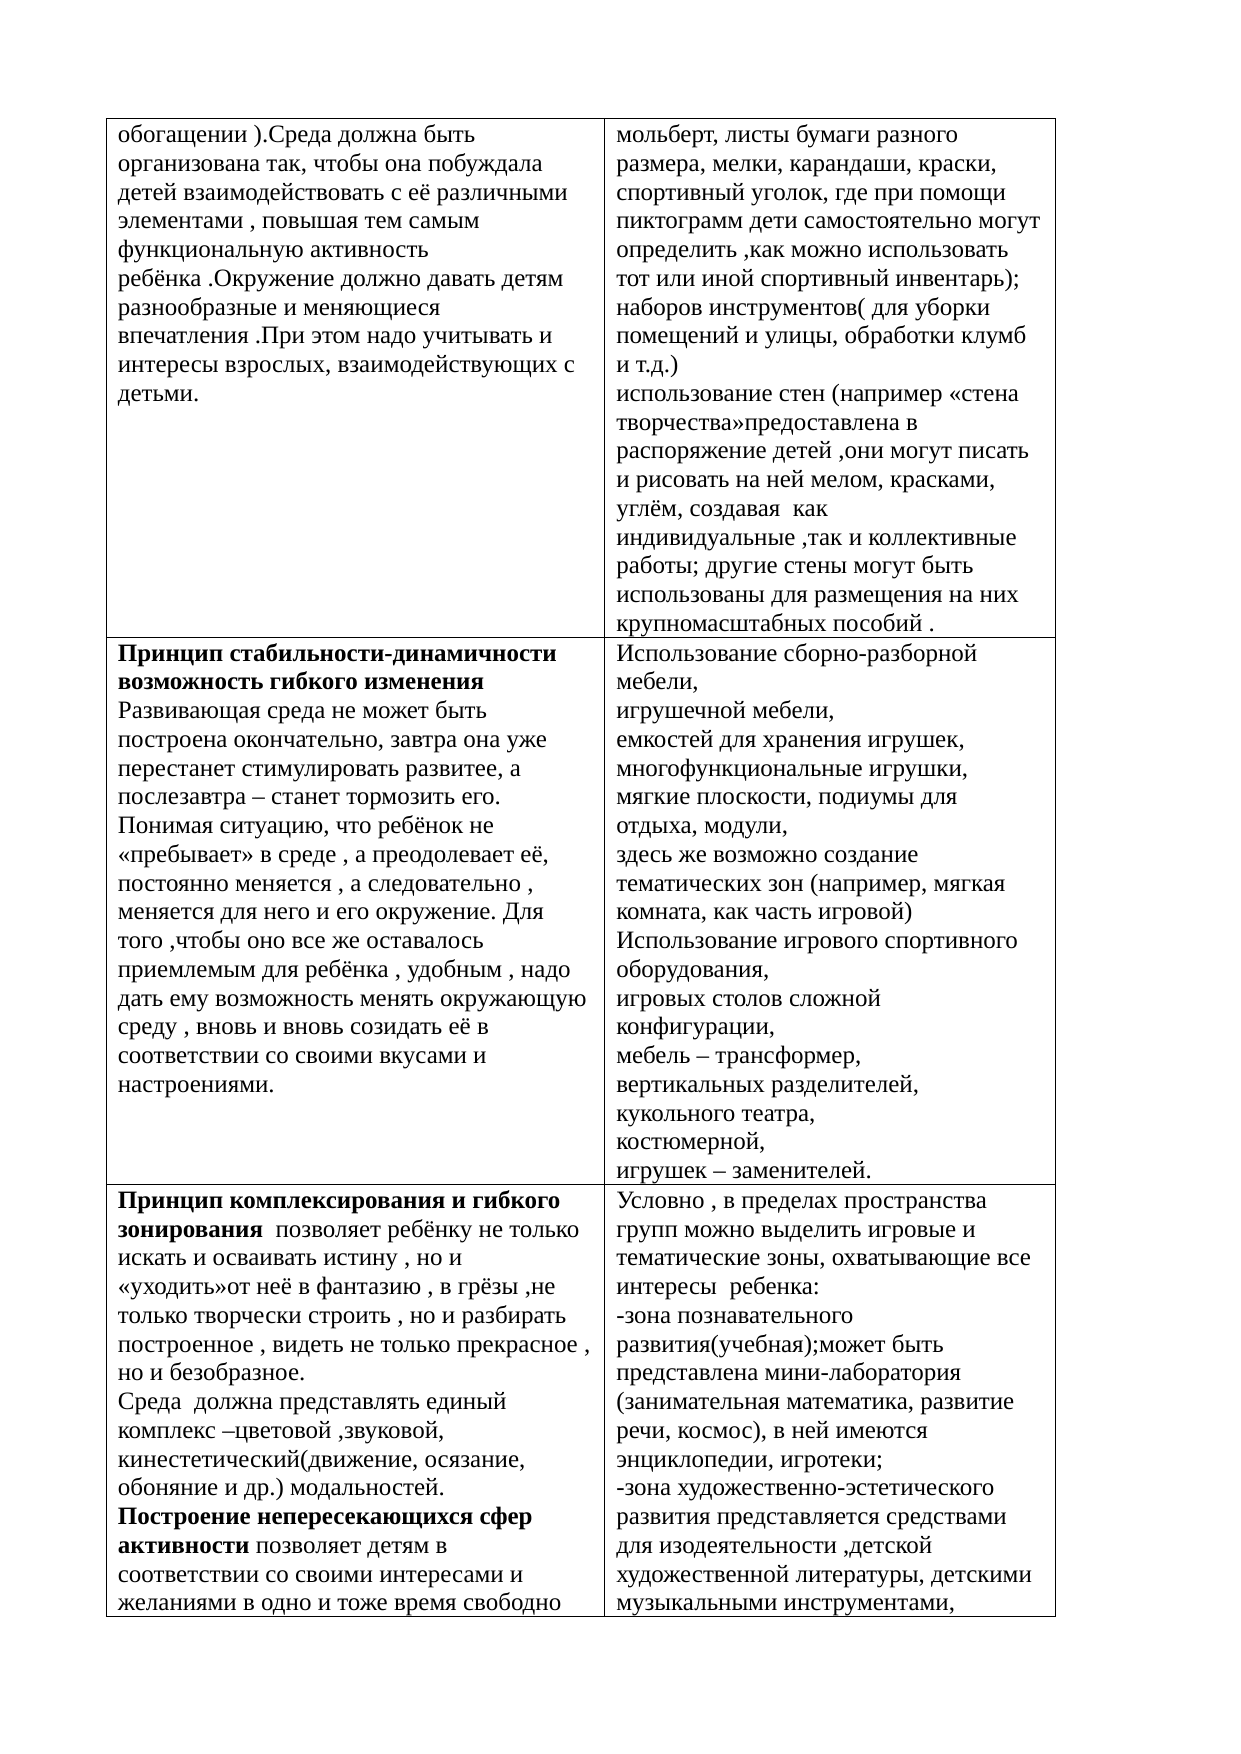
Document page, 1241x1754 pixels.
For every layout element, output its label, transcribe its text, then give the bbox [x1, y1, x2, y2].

table_cell Принцип стабильности-динамичности возможность гибкого изменения Развивающая среда не может быть построена окончательно, завтра она уже перестанет стимулировать развитее, а послезавтра – станет тормозить его. Понимая ситуацию, что ребёнок не «пребывает» в среде , а преодолевает её, постоянно меняется , а следовательно , меняется для него и его окружение. Для того ,чтобы оно все же оставалось приемлемым для ребёнка , удобным , надо дать ему возможность менять окружающую среду , вновь и вновь созидать её в соответствии со своими вкусами и настроениями. [107, 638, 604, 1184]
table_cell обогащении ).Среда должна быть организована так, чтобы она побуждала детей взаимодействовать с её различными элементами , повышая тем самым функциональную активность ребёнка .Окружение должно давать детям разнообразные и меняющиеся впечатления .При этом надо учитывать и интересы взрослых, взаимодействующих с детьми. [107, 119, 604, 637]
table_cell Принцип комплексирования и гибкого зонирования позволяет ребёнку не только искать и осваивать истину , но и «уходить»от неё в фантазию , в грёзы ,не только творчески строить , но и разбирать построенное , видеть не только прекрасное , но и безобразное. Среда должна представлять единый комплекс –цветовой ,звуковой, кинестетический(движение, осязание, обоняние и др.) модальностей. Построение непересекающихся сфер активности позволяет детям в соответствии со своими интересами и желаниями в одно и тоже время свободно [107, 1185, 604, 1616]
table_cell Использование сборно-разборной мебели, игрушечной мебели, емкостей для хранения игрушек, многофункциональные игрушки, мягкие плоскости, подиумы для отдыха, модули, здесь же возможно создание тематических зон (например, мягкая комната, как часть игровой) Использование игрового спортивного оборудования, игровых столов сложной конфигурации, мебель – трансформер, вертикальных разделителей, кукольного театра, костюмерной, игрушек – заменителей. [605, 638, 1055, 1184]
table_cell мольберт, листы бумаги разного размера, мелки, карандаши, краски, спортивный уголок, где при помощи пиктограмм дети самостоятельно могут определить ,как можно использовать тот или иной спортивный инвентарь); наборов инструментов( для уборки помещений и улицы, обработки клумб и т.д.) использование стен (например «стена творчества»предоставлена в распоряжение детей ,они могут писать и рисовать на ней мелом, красками, углём, создавая как индивидуальные ,так и коллективные работы; другие стены могут быть использованы для размещения на них крупномасштабных пособий . [605, 119, 1055, 637]
table_cell Условно , в пределах пространства групп можно выделить игровые и тематические зоны, охватывающие все интересы ребенка: -зона познавательного развития(учебная);может быть представлена мини-лаборатория (занимательная математика, развитие речи, космос), в ней имеются энциклопедии, игротеки; -зона художественно-эстетического развития представляется средствами для изодеятельности ,детской художественной литературы, детскими музыкальными инструментами, [605, 1185, 1055, 1616]
